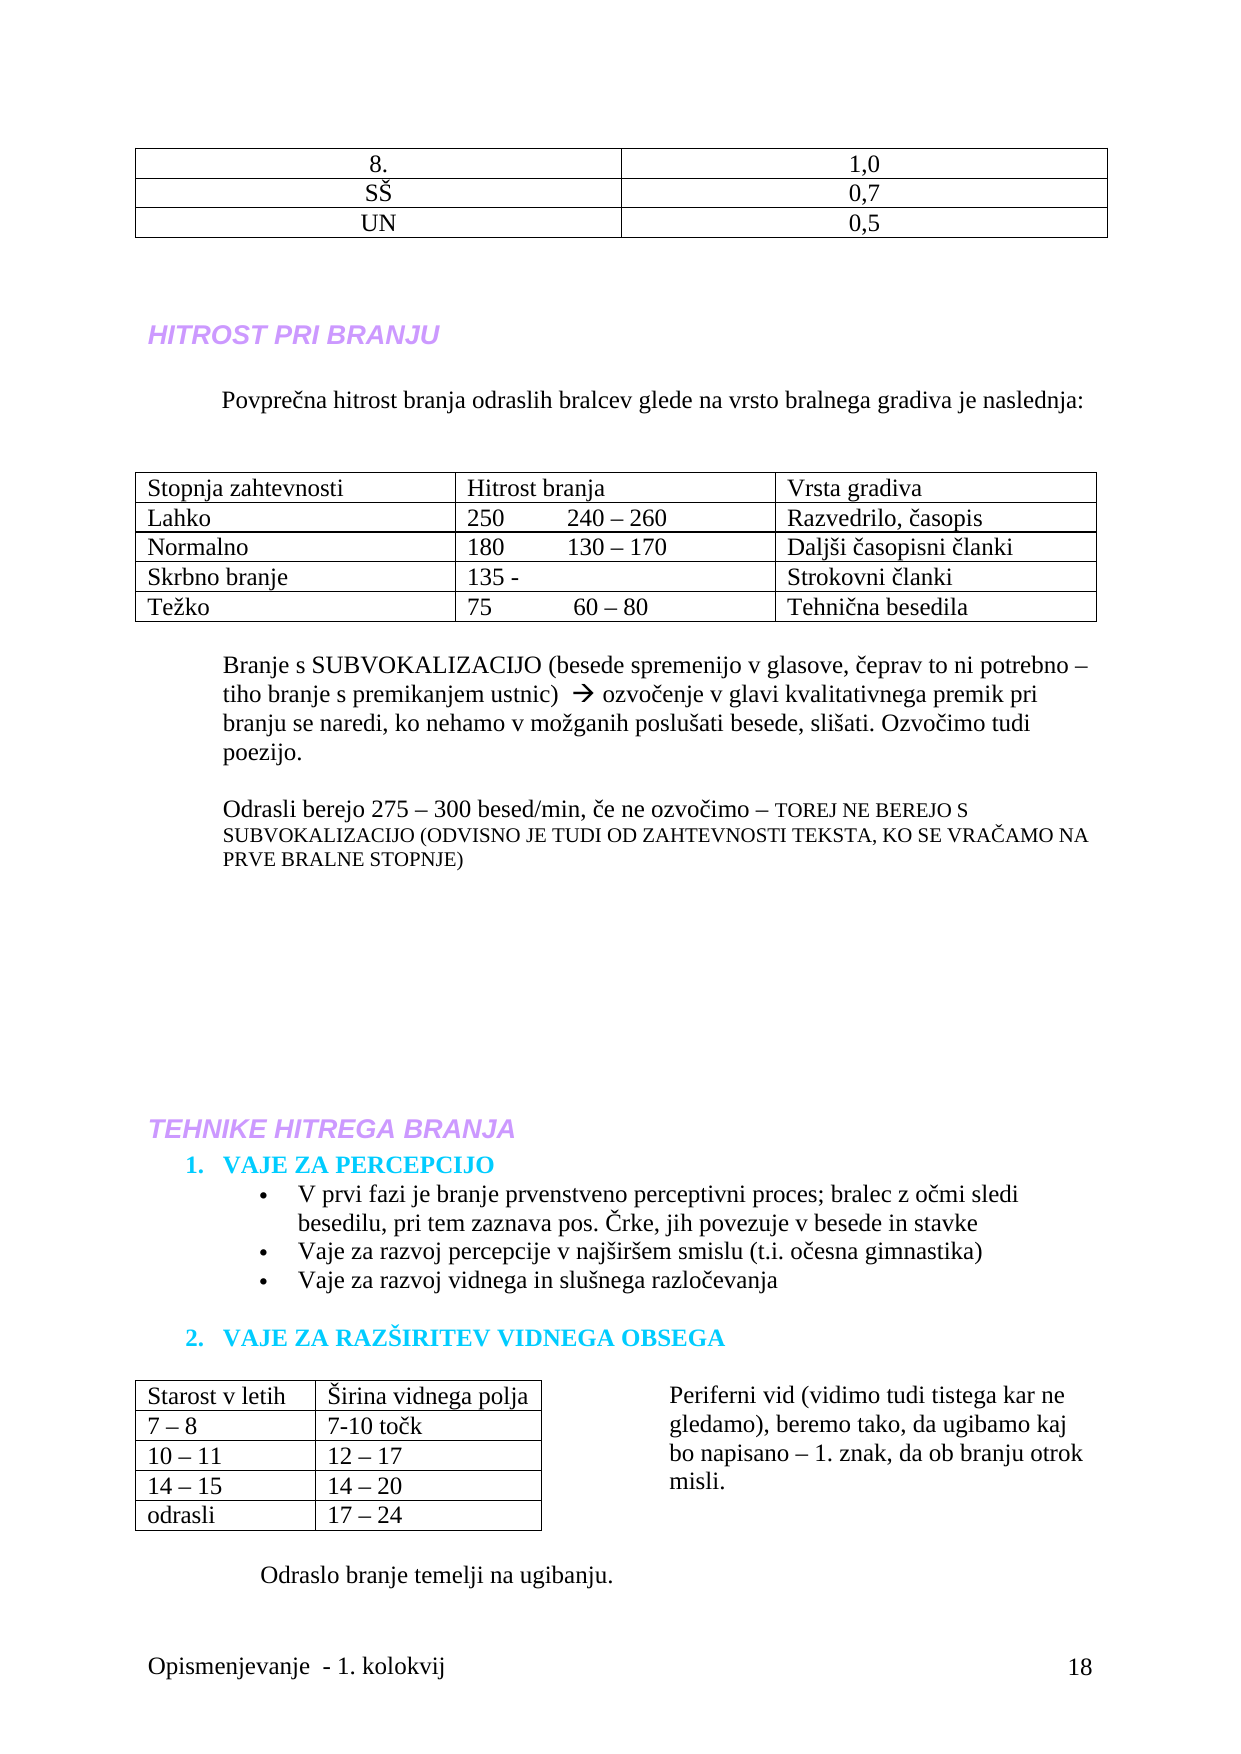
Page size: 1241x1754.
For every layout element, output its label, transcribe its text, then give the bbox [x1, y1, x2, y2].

table_cell 17 – 24 [316, 1501, 541, 1530]
subtitle TEHNIKE HITREGA BRANJA [148, 1113, 1093, 1144]
table_header Stopnja zahtevnosti [136, 473, 455, 502]
table_cell 7-10 točk [316, 1411, 541, 1440]
table_cell 14 – 15 [136, 1471, 315, 1499]
table_cell 0,7 [622, 179, 1107, 207]
table_cell 180 130 – 170 [456, 533, 775, 561]
table_cell 10 – 11 [136, 1441, 315, 1470]
text Periferni vid (vidimo tudi tistega kar ne gledamo), beremo tako, da ugibamo kaj bo napisano – 1. znak, da ob branju otrok misli. [542, 1380, 1093, 1531]
text Odraslo branje temelji na ugibanju. [260, 1560, 1093, 1588]
table_cell 12 – 17 [316, 1441, 541, 1470]
list V prvi fazi je branje prvenstveno perceptivni proces; bralec z očmi sledi besedilu, pri tem zaznava pos. Črke, jih povezuje v besede in stavke [260, 1179, 1093, 1236]
subtitle HITROST PRI BRANJU [148, 319, 1093, 351]
table_cell 8. [136, 149, 621, 177]
text Branje s SUBVOKALIZACIJO (besede spremenijo v glasove, čeprav to ni potrebno – tiho branje s premikanjem ustnic)  ozvočenje v glavi kvalitativnega premik pri branju se naredi, ko nehamo v možganih poslušati besede, slišati. Ozvočimo tudi poezijo. [223, 651, 1093, 766]
table_cell UN [136, 208, 621, 237]
table_cell Razvedrilo, časopis [776, 503, 1096, 531]
table_cell SŠ [136, 179, 621, 207]
table_cell Lahko [136, 503, 455, 531]
list Vaje za razvoj percepcije v najširšem smislu (t.i. očesna gimnastika) [260, 1236, 1093, 1265]
table_cell 1,0 [622, 149, 1107, 177]
table_cell Tehnična besedila [776, 592, 1096, 621]
table_header Širina vidnega polja [316, 1381, 541, 1410]
table_header Starost v letih [136, 1381, 315, 1410]
text Povprečna hitrost branja odraslih bralcev glede na vrsto bralnega gradiva je naslednja: [148, 386, 1093, 414]
table_cell Daljši časopisni članki [776, 533, 1096, 561]
table_cell Skrbno branje [136, 562, 455, 591]
table_header Hitrost branja [456, 473, 775, 502]
table_cell 75 60 – 80 [456, 592, 775, 621]
table_cell 7 – 8 [136, 1411, 315, 1440]
text Odrasli berejo 275 – 300 besed/min, če ne ozvočimo – TOREJ NE BEREJO S SUBVOKALIZACIJO (ODVISNO JE TUDI OD ZAHTEVNOSTI TEKSTA, KO SE VRAČAMO NA PRVE BRALNE STOPNJE) [223, 794, 1093, 871]
table_cell odrasli [136, 1501, 315, 1530]
table_cell 135 - [456, 562, 775, 591]
table_cell Normalno [136, 533, 455, 561]
table_cell Težko [136, 592, 455, 621]
table_cell 14 – 20 [316, 1471, 541, 1499]
list VAJE ZA RAZŠIRITEV VIDNEGA OBSEGA [185, 1323, 1093, 1351]
table_cell Strokovni članki [776, 562, 1096, 591]
list VAJE ZA PERCEPCIJO [185, 1150, 1093, 1179]
table_cell 250 240 – 260 [456, 503, 775, 531]
table_header Vrsta gradiva [776, 473, 1096, 502]
table_cell 0,5 [622, 208, 1107, 237]
list Vaje za razvoj vidnega in slušnega razločevanja [260, 1265, 1093, 1294]
